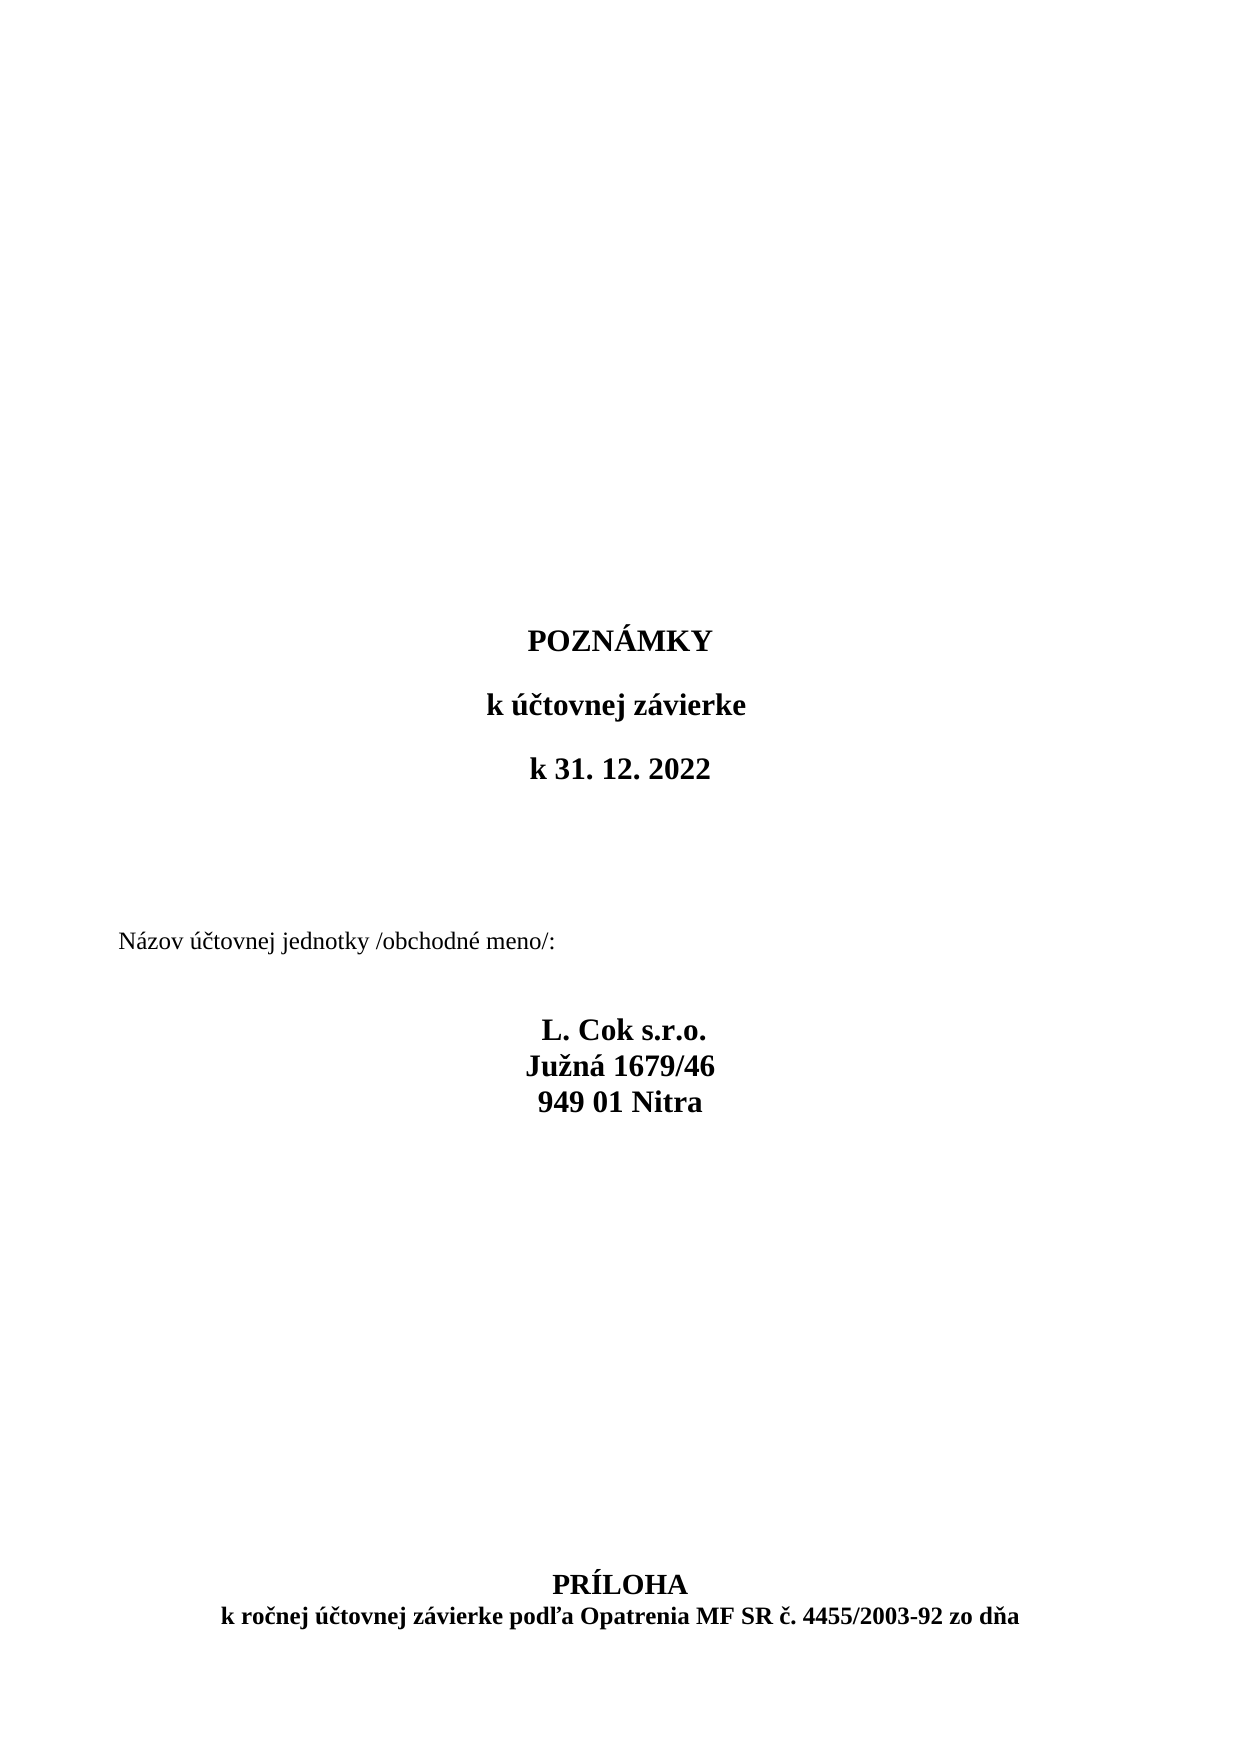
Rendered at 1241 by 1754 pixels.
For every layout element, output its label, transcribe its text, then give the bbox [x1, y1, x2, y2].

text POZNÁMKY [118, 622, 1122, 658]
text k 31. 12. 2022 [118, 750, 1122, 786]
text k ročnej účtovnej závierke podľa Opatrenia MF SR č. 4455/2003-92 zo dňa [118, 1601, 1122, 1630]
text k účtovnej závierke [118, 686, 1122, 722]
text Južná 1679/46 [118, 1047, 1122, 1083]
text 949 01 Nitra [118, 1083, 1122, 1119]
text Názov účtovnej jednotky /obchodné meno/: [118, 926, 1122, 955]
text PRÍLOHA [118, 1567, 1122, 1601]
text L. Cok s.r.o. [118, 1011, 1122, 1047]
